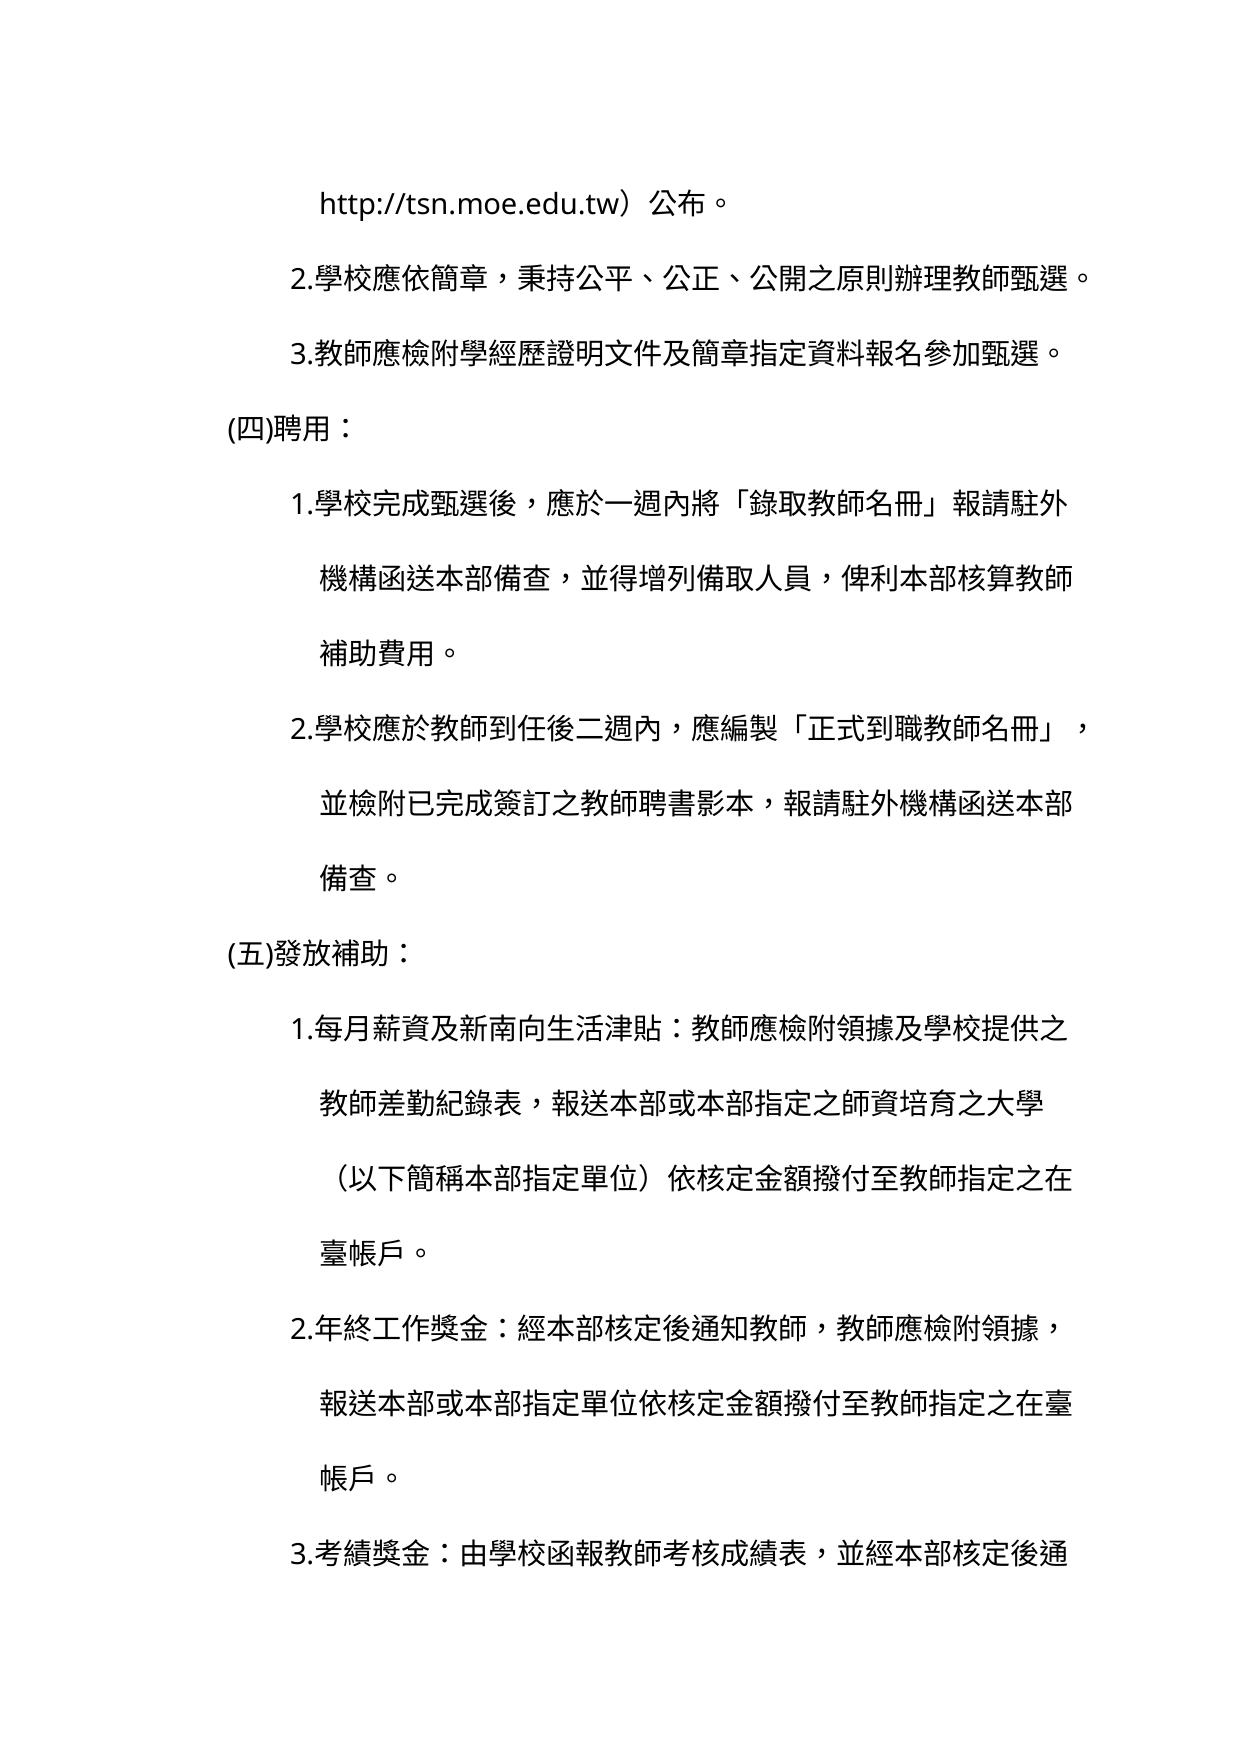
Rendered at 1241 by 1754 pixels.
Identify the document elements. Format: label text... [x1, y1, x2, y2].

list 學校應依簡章，秉持公平、公正、公開之原則辦理教師甄選。 [290, 239, 1092, 314]
list 每月薪資及新南向生活津貼：教師應檢附領據及學校提供之教師差勤紀錄表，報送本部或本部指定之師資培育之大學（以下簡稱本部指定單位）依核定金額撥付至教師指定之在臺帳戶。 [290, 989, 1092, 1289]
list 學校應於教師到任後二週內，應編製「正式到職教師名冊」，並檢附已完成簽訂之教師聘書影本，報請駐外機構函送本部備查。 [290, 689, 1092, 914]
list 聘用： [227, 389, 1092, 464]
list 考績獎金：由學校函報教師考核成績表，並經本部核定後通 [290, 1514, 1092, 1589]
list 學校完成甄選後，應於一週內將「錄取教師名冊」報請駐外機構函送本部備查，並得增列備取人員，俾利本部核算教師補助費用。 [290, 464, 1092, 689]
list 年終工作獎金：經本部核定後通知教師，教師應檢附領據，報送本部或本部指定單位依核定金額撥付至教師指定之在臺帳戶。 [290, 1289, 1092, 1514]
list 發放補助： [227, 914, 1092, 989]
list http://tsn.moe.edu.tw）公布。 [290, 164, 1092, 239]
list 教師應檢附學經歷證明文件及簡章指定資料報名參加甄選。 [290, 314, 1092, 389]
